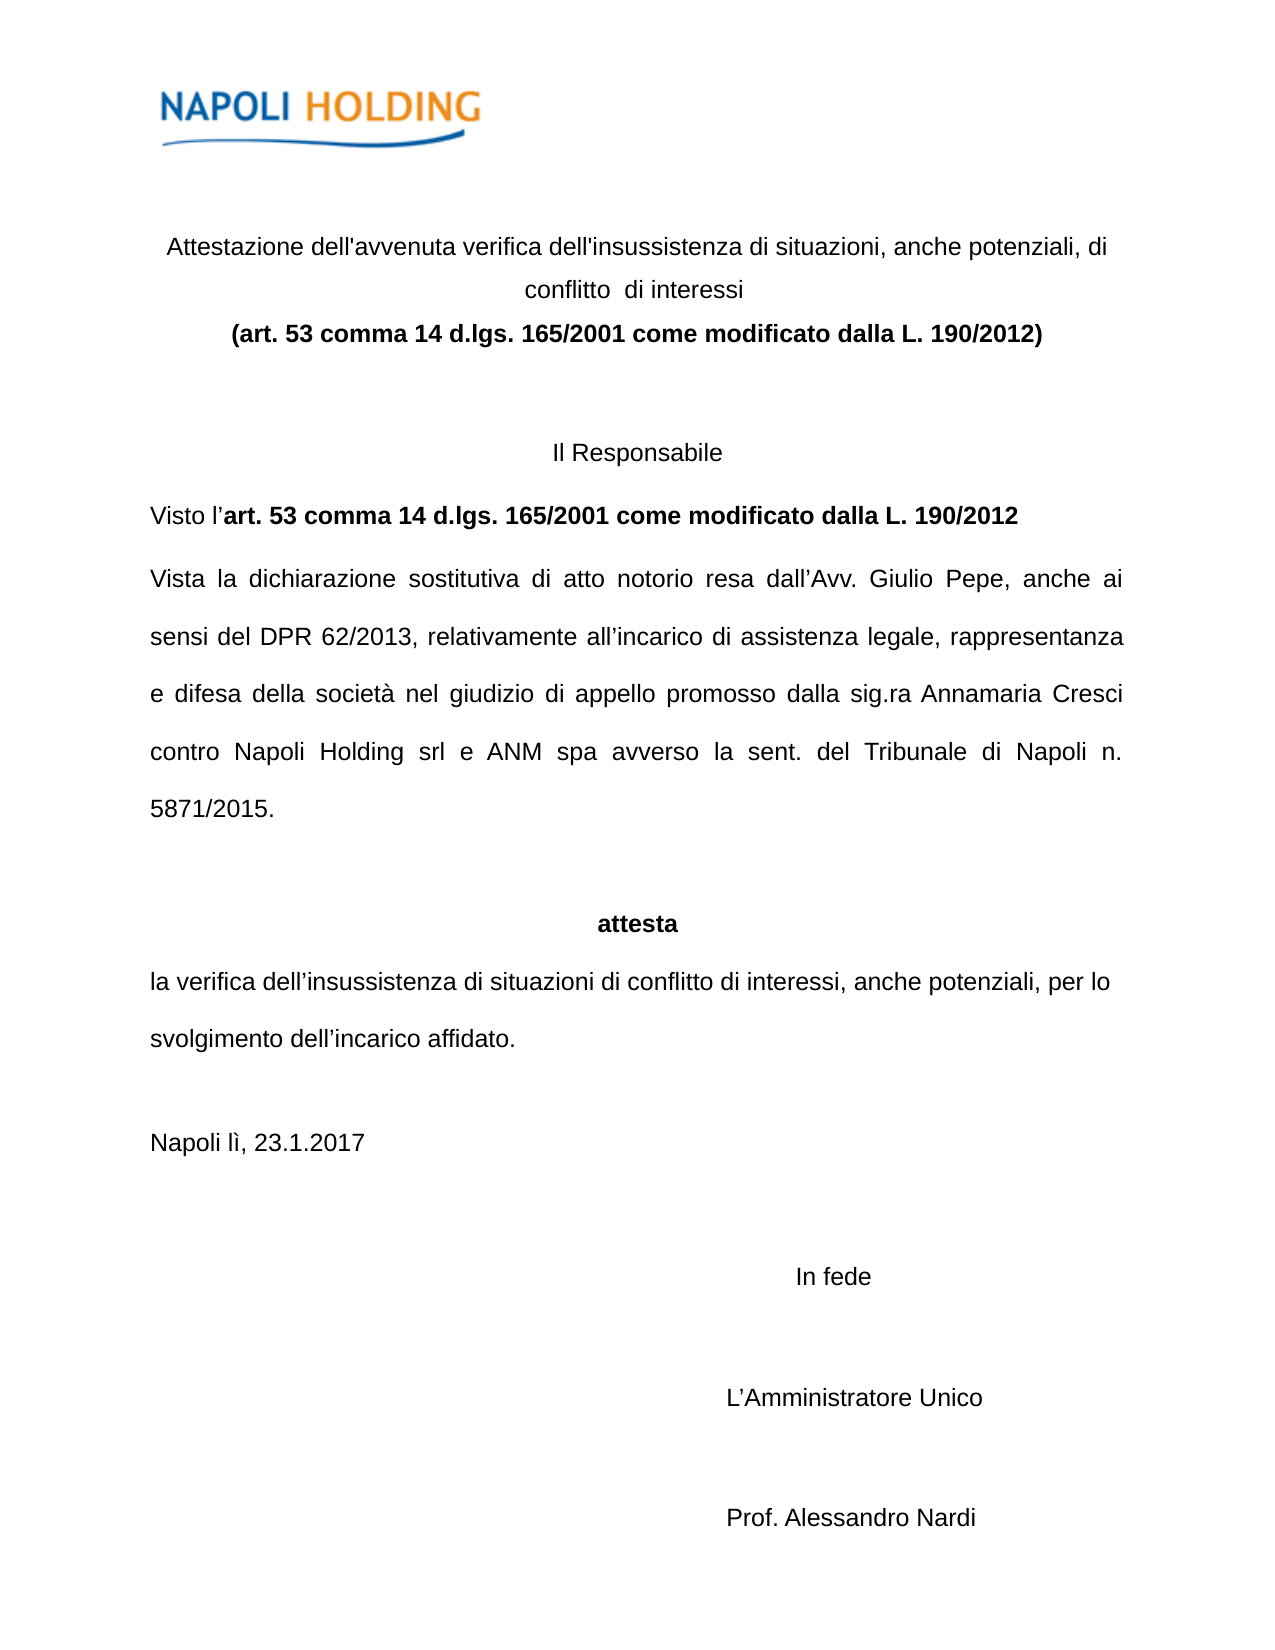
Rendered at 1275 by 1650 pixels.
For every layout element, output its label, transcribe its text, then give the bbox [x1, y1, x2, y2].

text attesta [150, 909, 1125, 938]
text Attestazione dell'avvenuta verifica dell'insussistenza di situazioni, anche potenziali, di conflitto di interessi (art. 53 comma 14 d.lgs. 165/2001 come modificato dalla L. 190/2012) [150, 232, 1125, 347]
text la verifica dell’insussistenza di situazioni di conflitto di interessi, anche potenziali, per lo svolgimento dell’incarico affidato. [150, 967, 1125, 1053]
text Prof. Alessandro Nardi [150, 1503, 1125, 1532]
text Visto l’art. 53 comma 14 d.lgs. 165/2001 come modificato dalla L. 190/2012 [150, 501, 1125, 530]
text In fede [150, 1262, 1125, 1291]
text L’Amministratore Unico [150, 1383, 1125, 1411]
text Il Responsabile [150, 438, 1125, 466]
text Vista la dichiarazione sostitutiva di atto notorio resa dall’Avv. Giulio Pepe, anche ai sensi del DPR 62/2013, relativamente all’incarico di assistenza legale, rappresentanza e difesa della società nel giudizio di appello promosso dalla sig.ra Annamaria Cresci contro Napoli Holding srl e ANM spa avverso la sent. del Tribunale di Napoli n. 5871/2015. [150, 564, 1125, 823]
text Napoli lì, 23.1.2017 [150, 1127, 1125, 1156]
